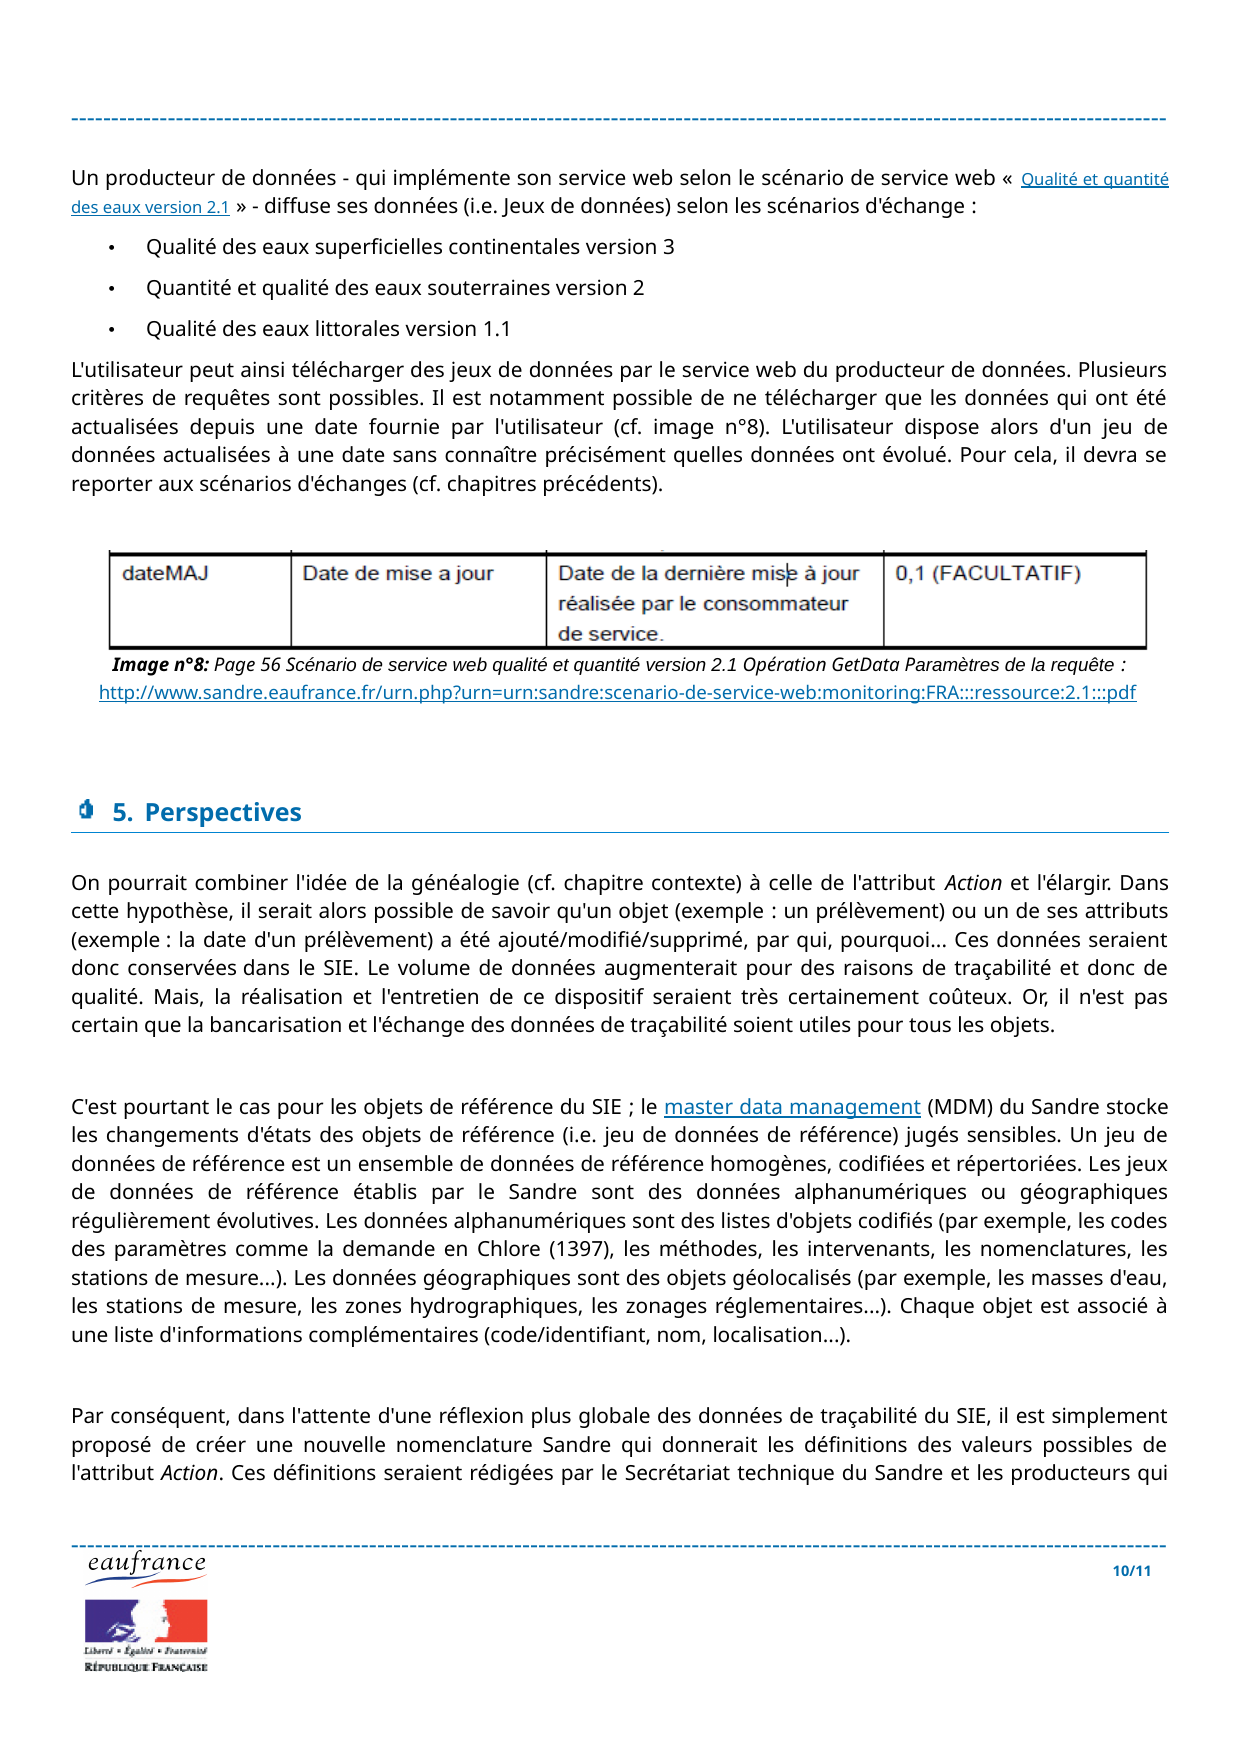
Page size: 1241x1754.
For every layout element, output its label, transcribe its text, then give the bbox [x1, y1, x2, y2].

list Qualité des eaux littorales version 1.1 [108, 314, 1169, 342]
text C'est pourtant le cas pour les objets de référence du SIE ; le master data management (MDM) du Sandre stocke les changements d'états des objets de référence (i.e. jeu de données de référence) jugés sensibles. Un jeu de données de référence est un ensemble de données de référence homogènes, codifiées et répertoriées. Les jeux de données de référence établis par le Sandre sont des données alphanumériques ou géographiques régulièrement évolutives. Les données alphanumériques sont des listes d'objets codifiés (par exemple, les codes des paramètres comme la demande en Chlore (1397), les méthodes, les intervenants, les nomenclatures, les stations de mesure...). Les données géographiques sont des objets géolocalisés (par exemple, les masses d'eau, les stations de mesure, les zones hydrographiques, les zonages réglementaires...). Chaque objet est associé à une liste d'informations complémentaires (code/identifiant, nom, localisation...). [71, 1092, 1169, 1348]
list Quantité et qualité des eaux souterraines version 2 [108, 273, 1169, 302]
text Un producteur de données - qui implémente son service web selon le scénario de service web « Qualité et quantité des eaux version 2.1 » - diffuse ses données (i.e. Jeux de données) selon les scénarios d'échange : [71, 163, 1169, 220]
text On pourrait combiner l'idée de la généalogie (cf. chapitre contexte) à celle de l'attribut Action et l'élargir. Dans cette hypothèse, il serait alors possible de savoir qu'un objet (exemple : un prélèvement) ou un de ses attributs (exemple : la date d'un prélèvement) a été ajouté/modifié/supprimé, par qui, pourquoi... Ces données seraient donc conservées dans le SIE. Le volume de données augmenterait pour des raisons de traçabilité et donc de qualité. Mais, la réalisation et l'entretien de ce dispositif seraient très certainement coûteux. Or, il n'est pas certain que la bancarisation et l'échange des données de traçabilité soient utiles pour tous les objets. [71, 868, 1169, 1039]
text Image n°8: Page 56 Scénario de service web qualité et quantité version 2.1 Opération GetData Paramètres de la requête : http://www.sandre.eaufrance.fr/urn.php?urn=urn:sandre:scenario-de-service-web:monitoring:FRA:::ressource:2.1:::pdf [71, 551, 1169, 705]
picture [83, 1548, 209, 1672]
text L'utilisateur peut ainsi télécharger des jeux de données par le service web du producteur de données. Plusieurs critères de requêtes sont possibles. Il est notamment possible de ne télécharger que les données qui ont été actualisées depuis une date fournie par l'utilisateur (cf. image n°8). L'utilisateur dispose alors d'un jeu de données actualisées à une date sans connaître précisément quelles données ont évolué. Pour cela, il devra se reporter aux scénarios d'échanges (cf. chapitres précédents). [71, 355, 1169, 497]
subtitle Perspectives [71, 789, 1169, 832]
text Par conséquent, dans l'attente d'une réflexion plus globale des données de traçabilité du SIE, il est simplement proposé de créer une nouvelle nomenclature Sandre qui donnerait les définitions des valeurs possibles de l'attribut Action. Ces définitions seraient rédigées par le Secrétariat technique du Sandre et les producteurs qui [71, 1402, 1169, 1487]
list Qualité des eaux superficielles continentales version 3 [108, 232, 1169, 261]
